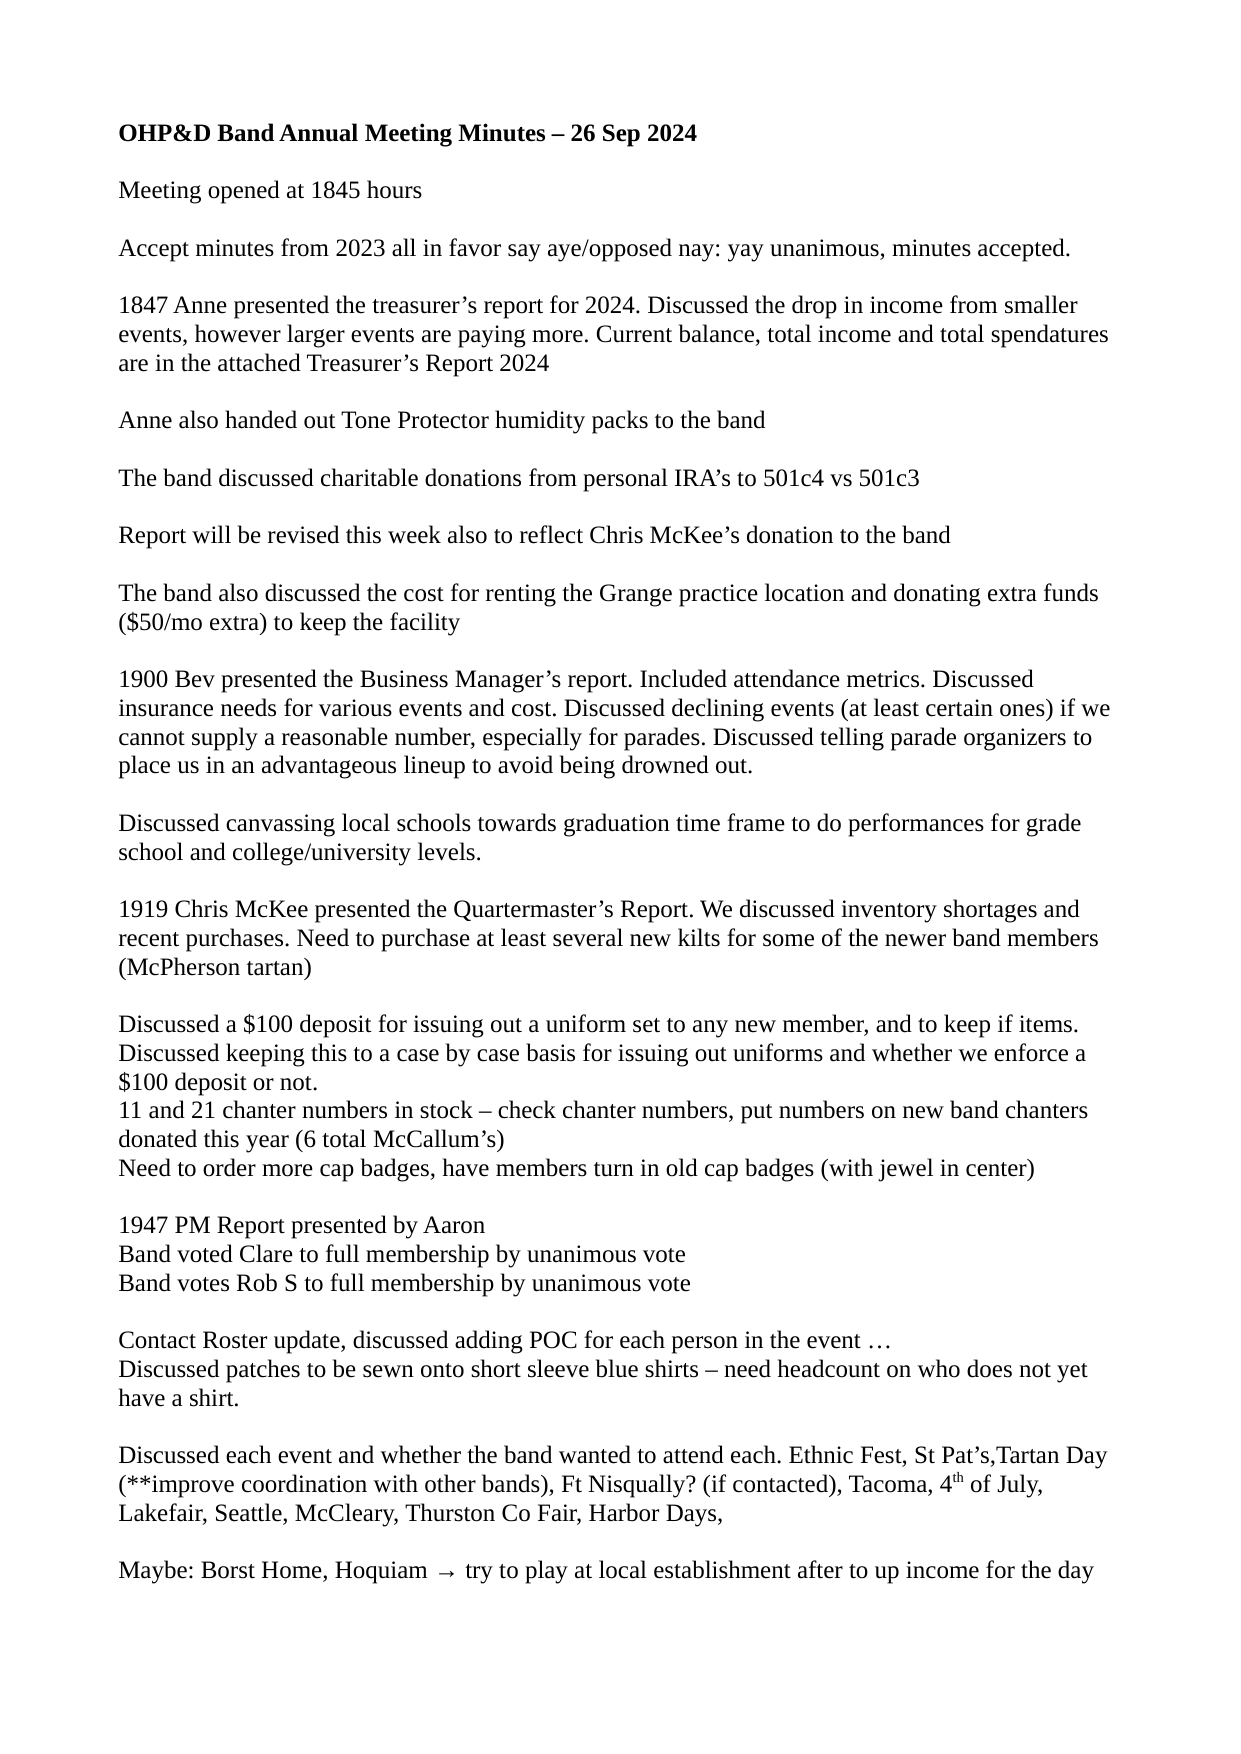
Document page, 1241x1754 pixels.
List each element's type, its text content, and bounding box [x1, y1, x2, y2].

text OHP&D Band Annual Meeting Minutes – 26 Sep 2024 [118, 118, 1122, 147]
text 1847 Anne presented the treasurer’s report for 2024. Discussed the drop in income from smaller events, however larger events are paying more. Current balance, total income and total spendatures are in the attached Treasurer’s Report 2024 [118, 291, 1122, 377]
text Discussed patches to be sewn onto short sleeve blue shirts – need headcount on who does not yet have a shirt. [118, 1354, 1122, 1412]
text Discussed a $100 deposit for issuing out a uniform set to any new member, and to keep if items. Discussed keeping this to a case by case basis for issuing out uniforms and whether we enforce a $100 deposit or not. [118, 1009, 1122, 1096]
text Band votes Rob S to full membership by unanimous vote [118, 1268, 1122, 1297]
text Report will be revised this week also to reflect Chris McKee’s donation to the band [118, 521, 1122, 549]
text Need to order more cap badges, have members turn in old cap badges (with jewel in center) [118, 1153, 1122, 1182]
text The band also discussed the cost for renting the Grange practice location and donating extra funds ($50/mo extra) to keep the facility [118, 578, 1122, 636]
text Anne also handed out Tone Protector humidity packs to the band [118, 406, 1122, 434]
text Discussed each event and whether the band wanted to attend each. Ethnic Fest, St Pat’s,Tartan Day (**improve coordination with other bands), Ft Nisqually? (if contacted), Tacoma, 4th of July, Lakefair, Seattle, McCleary, Thurston Co Fair, Harbor Days, [118, 1441, 1122, 1527]
text 1947 PM Report presented by Aaron [118, 1211, 1122, 1239]
text Accept minutes from 2023 all in favor say aye/opposed nay: yay unanimous, minutes accepted. [118, 233, 1122, 262]
text Band voted Clare to full membership by unanimous vote [118, 1239, 1122, 1268]
text 1919 Chris McKee presented the Quartermaster’s Report. We discussed inventory shortages and recent purchases. Need to purchase at least several new kilts for some of the newer band members (McPherson tartan) [118, 894, 1122, 981]
text Meeting opened at 1845 hours [118, 176, 1122, 204]
text Maybe: Borst Home, Hoquiam → try to play at local establishment after to up income for the day [118, 1556, 1122, 1584]
text Contact Roster update, discussed adding POC for each person in the event … [118, 1326, 1122, 1354]
text Discussed canvassing local schools towards graduation time frame to do performances for grade school and college/university levels. [118, 808, 1122, 866]
text The band discussed charitable donations from personal IRA’s to 501c4 vs 501c3 [118, 463, 1122, 492]
text 11 and 21 chanter numbers in stock – check chanter numbers, put numbers on new band chanters donated this year (6 total McCallum’s) [118, 1096, 1122, 1153]
text 1900 Bev presented the Business Manager’s report. Included attendance metrics. Discussed insurance needs for various events and cost. Discussed declining events (at least certain ones) if we cannot supply a reasonable number, especially for parades. Discussed telling parade organizers to place us in an advantageous lineup to avoid being drowned out. [118, 664, 1122, 779]
